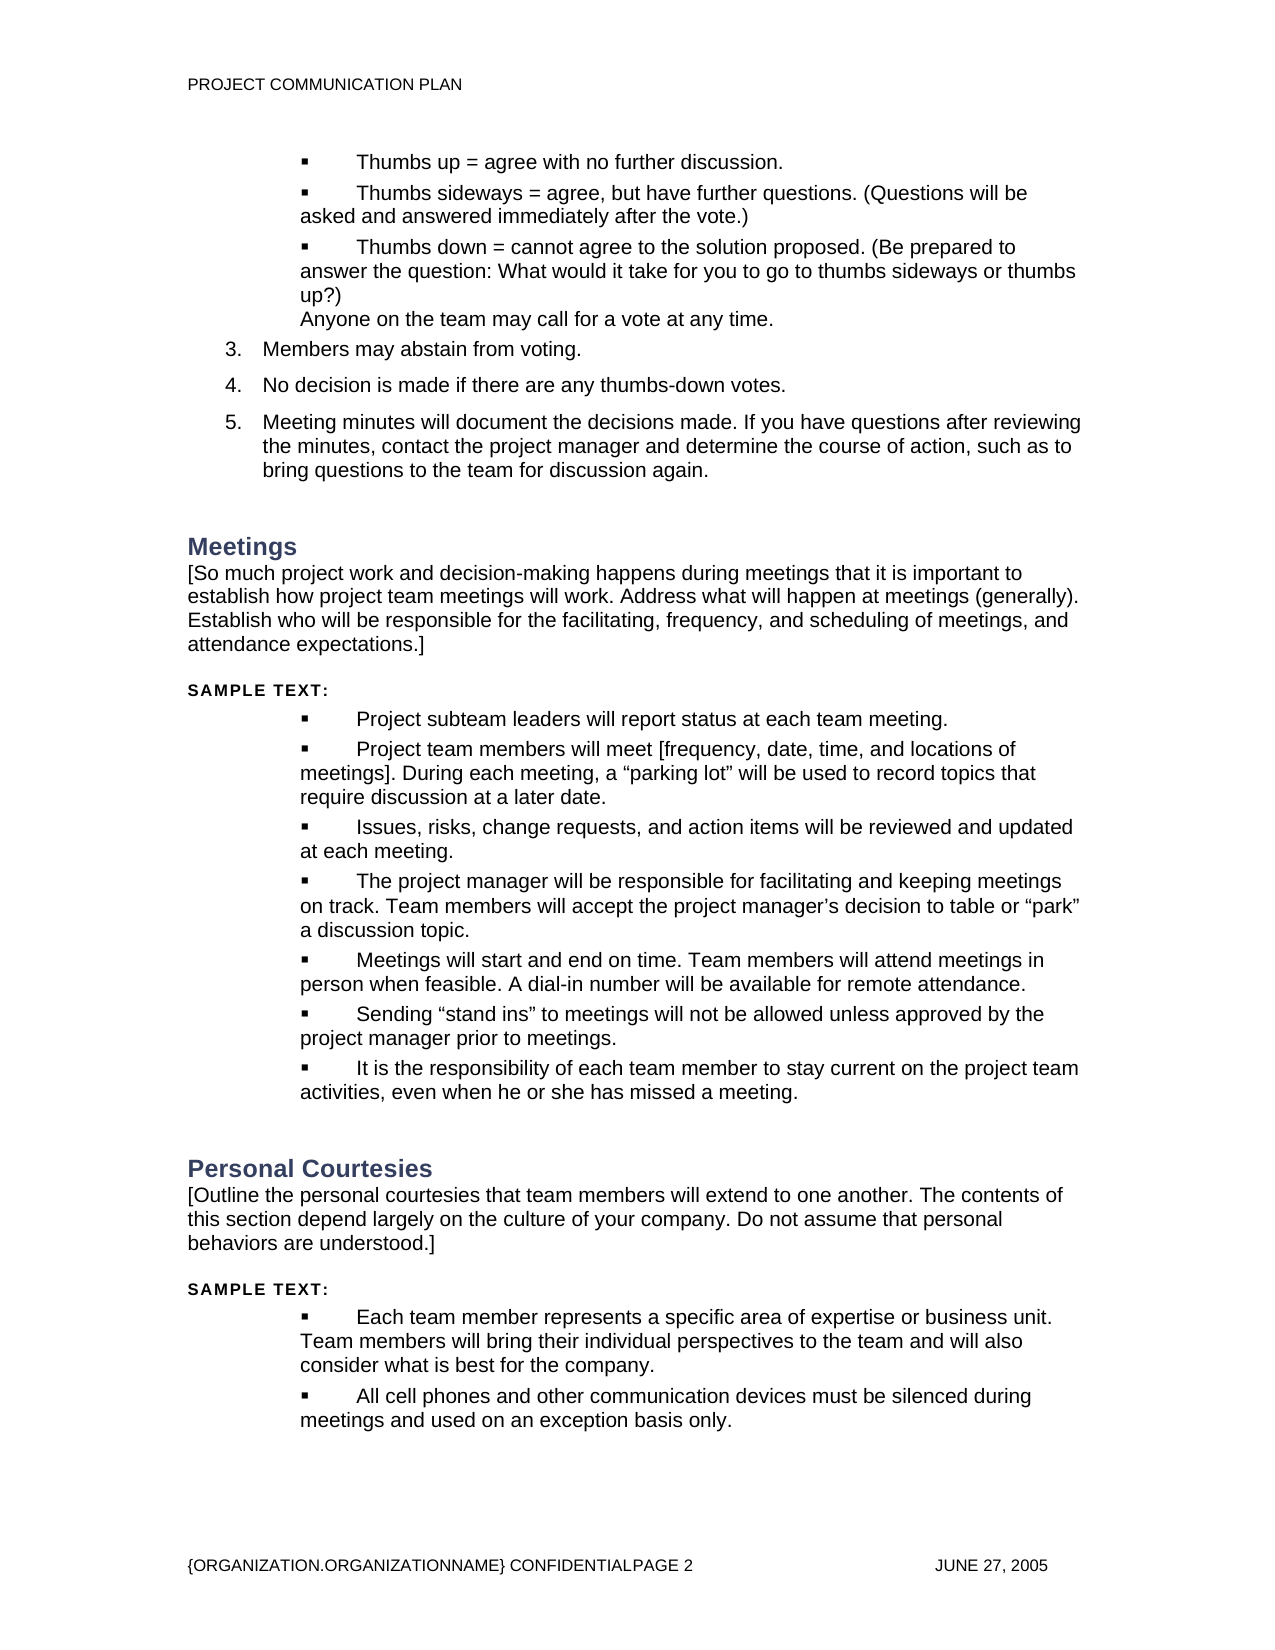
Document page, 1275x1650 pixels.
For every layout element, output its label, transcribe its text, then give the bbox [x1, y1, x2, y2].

list Thumbs sideways = agree, but have further questions. (Questions will be asked and answered immediately after the vote.) [300, 180, 1087, 228]
list Members may abstain from voting. [225, 337, 1087, 361]
subtitle Personal Courtesies [187, 1154, 1087, 1183]
list All cell phones and other communication devices must be silenced during meetings and used on an exception basis only. [300, 1383, 1087, 1431]
text [Outline the personal courtesies that team members will extend to one another. The contents of this section depend largely on the culture of your company. Do not assume that personal behaviors are understood.] [187, 1183, 1087, 1255]
subtitle Meetings [187, 532, 1087, 560]
list The project manager will be responsible for facilitating and keeping meetings on track. Team members will accept the project manager’s decision to table or “park” a discussion topic. [300, 869, 1087, 941]
list Issues, risks, change requests, and action items will be reviewed and updated at each meeting. [300, 815, 1087, 863]
list It is the responsibility of each team member to stay current on the project team activities, even when he or she has missed a meeting. [300, 1056, 1087, 1104]
list Meeting minutes will document the decisions made. If you have questions after reviewing the minutes, contact the project manager and determine the course of action, such as to bring questions to the team for discussion again. [225, 410, 1087, 482]
text [So much project work and decision-making happens during meetings that it is important to establish how project team meetings will work. Address what will happen at meetings (generally). Establish who will be responsible for the facilitating, frequency, and scheduling of meetings, and attendance expectations.] [187, 560, 1087, 656]
list Each team member represents a specific area of expertise or business unit. Team members will bring their individual perspectives to the team and will also consider what is best for the company. [300, 1305, 1087, 1377]
list Thumbs down = cannot agree to the solution proposed. (Be prepared to answer the question: What would it take for you to go to thumbs sideways or thumbs up?) Anyone on the team may call for a vote at any time. [300, 234, 1087, 331]
subtitle Sample text: [187, 1280, 1087, 1299]
list Project team members will meet [frequency, date, time, and locations of meetings]. During each meeting, a “parking lot” will be used to record topics that require discussion at a later date. [300, 737, 1087, 809]
list Thumbs up = agree with no further discussion. [300, 150, 1087, 174]
list Sending “stand ins” to meetings will not be allowed unless approved by the project manager prior to meetings. [300, 1002, 1087, 1050]
subtitle Sample text: [187, 681, 1087, 700]
list Meetings will start and end on time. Team members will attend meetings in person when feasible. A dial-in number will be available for remote attendance. [300, 948, 1087, 996]
list Project subteam leaders will report status at each team meeting. [300, 707, 1087, 731]
list No decision is made if there are any thumbs-down votes. [225, 373, 1087, 397]
